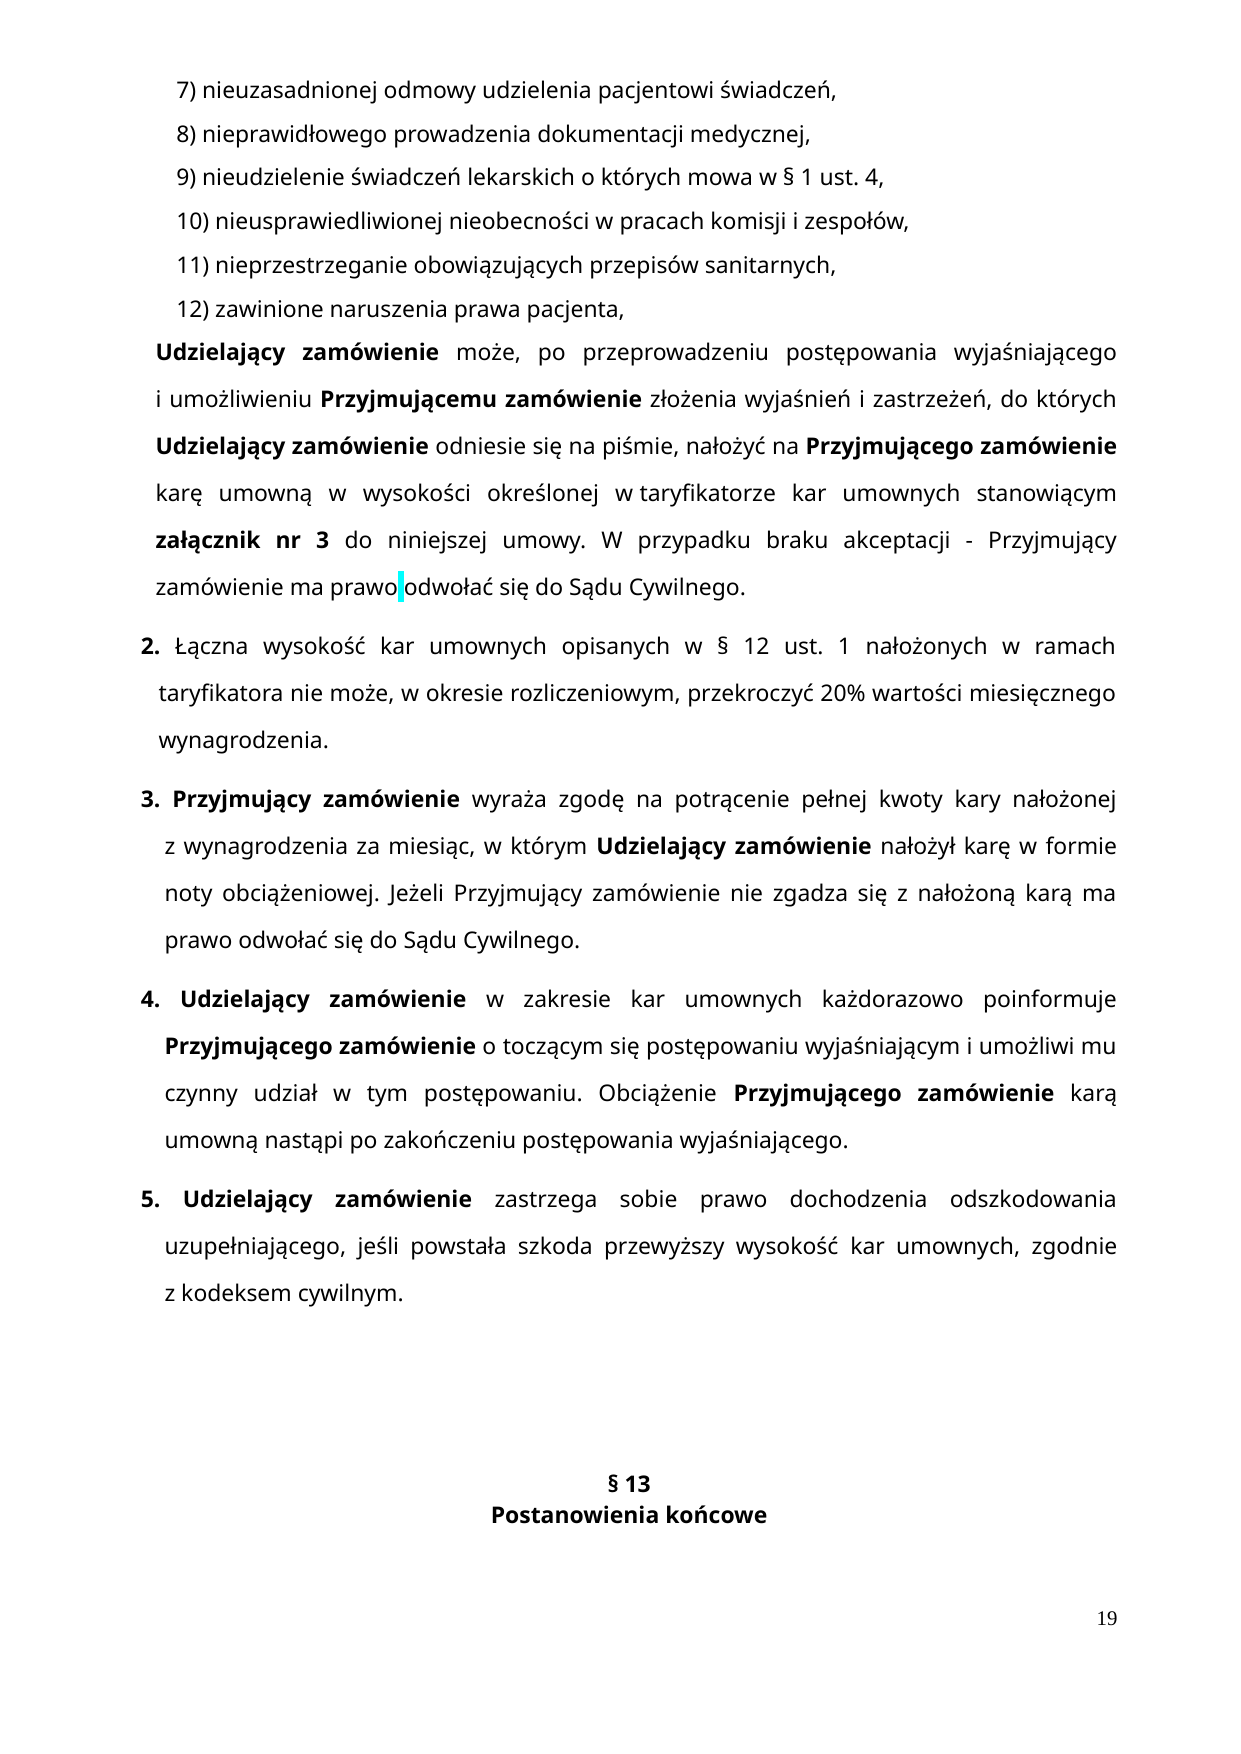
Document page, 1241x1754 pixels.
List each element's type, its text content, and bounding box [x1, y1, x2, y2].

text § 13 [141, 1468, 1117, 1499]
text 5. Udzielający zamówienie zastrzega sobie prawo dochodzenia odszkodowania uzupełniającego, jeśli powstała szkoda przewyższy wysokość kar umownych, zgodnie z kodeksem cywilnym. [141, 1183, 1117, 1308]
text 2. Łączna wysokość kar umownych opisanych w § 12 ust. 1 nałożonych w ramach taryfikatora nie może, w okresie rozliczeniowym, przekroczyć 20% wartości miesięcznego wynagrodzenia. [141, 630, 1117, 755]
text Postanowienia końcowe [141, 1499, 1117, 1530]
text 8) nieprawidłowego prowadzenia dokumentacji medycznej, [176, 117, 1117, 149]
text Udzielający zamówienie może, po przeprowadzeniu postępowania wyjaśniającego i umożliwieniu Przyjmującemu zamówienie złożenia wyjaśnień i zastrzeżeń, do których Udzielający zamówienie odniesie się na piśmie, nałożyć na Przyjmującego zamówienie karę umowną w wysokości określonej w taryfikatorze kar umownych stanowiącym załącznik nr 3 do niniejszej umowy. W przypadku braku akceptacji - Przyjmujący zamówienie ma prawo odwołać się do Sądu Cywilnego. [155, 336, 1117, 602]
text 4. Udzielający zamówienie w zakresie kar umownych każdorazowo poinformuje Przyjmującego zamówienie o toczącym się postępowaniu wyjaśniającym i umożliwi mu czynny udział w tym postępowaniu. Obciążenie Przyjmującego zamówienie karą umowną nastąpi po zakończeniu postępowania wyjaśniającego. [141, 983, 1117, 1155]
text 12) zawinione naruszenia prawa pacjenta, [176, 292, 1117, 324]
text 3. Przyjmujący zamówienie wyraża zgodę na potrącenie pełnej kwoty kary nałożonej z wynagrodzenia za miesiąc, w którym Udzielający zamówienie nałożył karę w formie noty obciążeniowej. Jeżeli Przyjmujący zamówienie nie zgadza się z nałożoną karą ma prawo odwołać się do Sądu Cywilnego. [141, 783, 1117, 955]
text 9) nieudzielenie świadczeń lekarskich o których mowa w § 1 ust. 4, [176, 161, 1117, 192]
text 10) nieusprawiedliwionej nieobecności w pracach komisji i zespołów, [176, 205, 1117, 236]
text 11) nieprzestrzeganie obowiązujących przepisów sanitarnych, [176, 249, 1117, 280]
text 7) nieuzasadnionej odmowy udzielenia pacjentowi świadczeń, [176, 74, 1117, 105]
